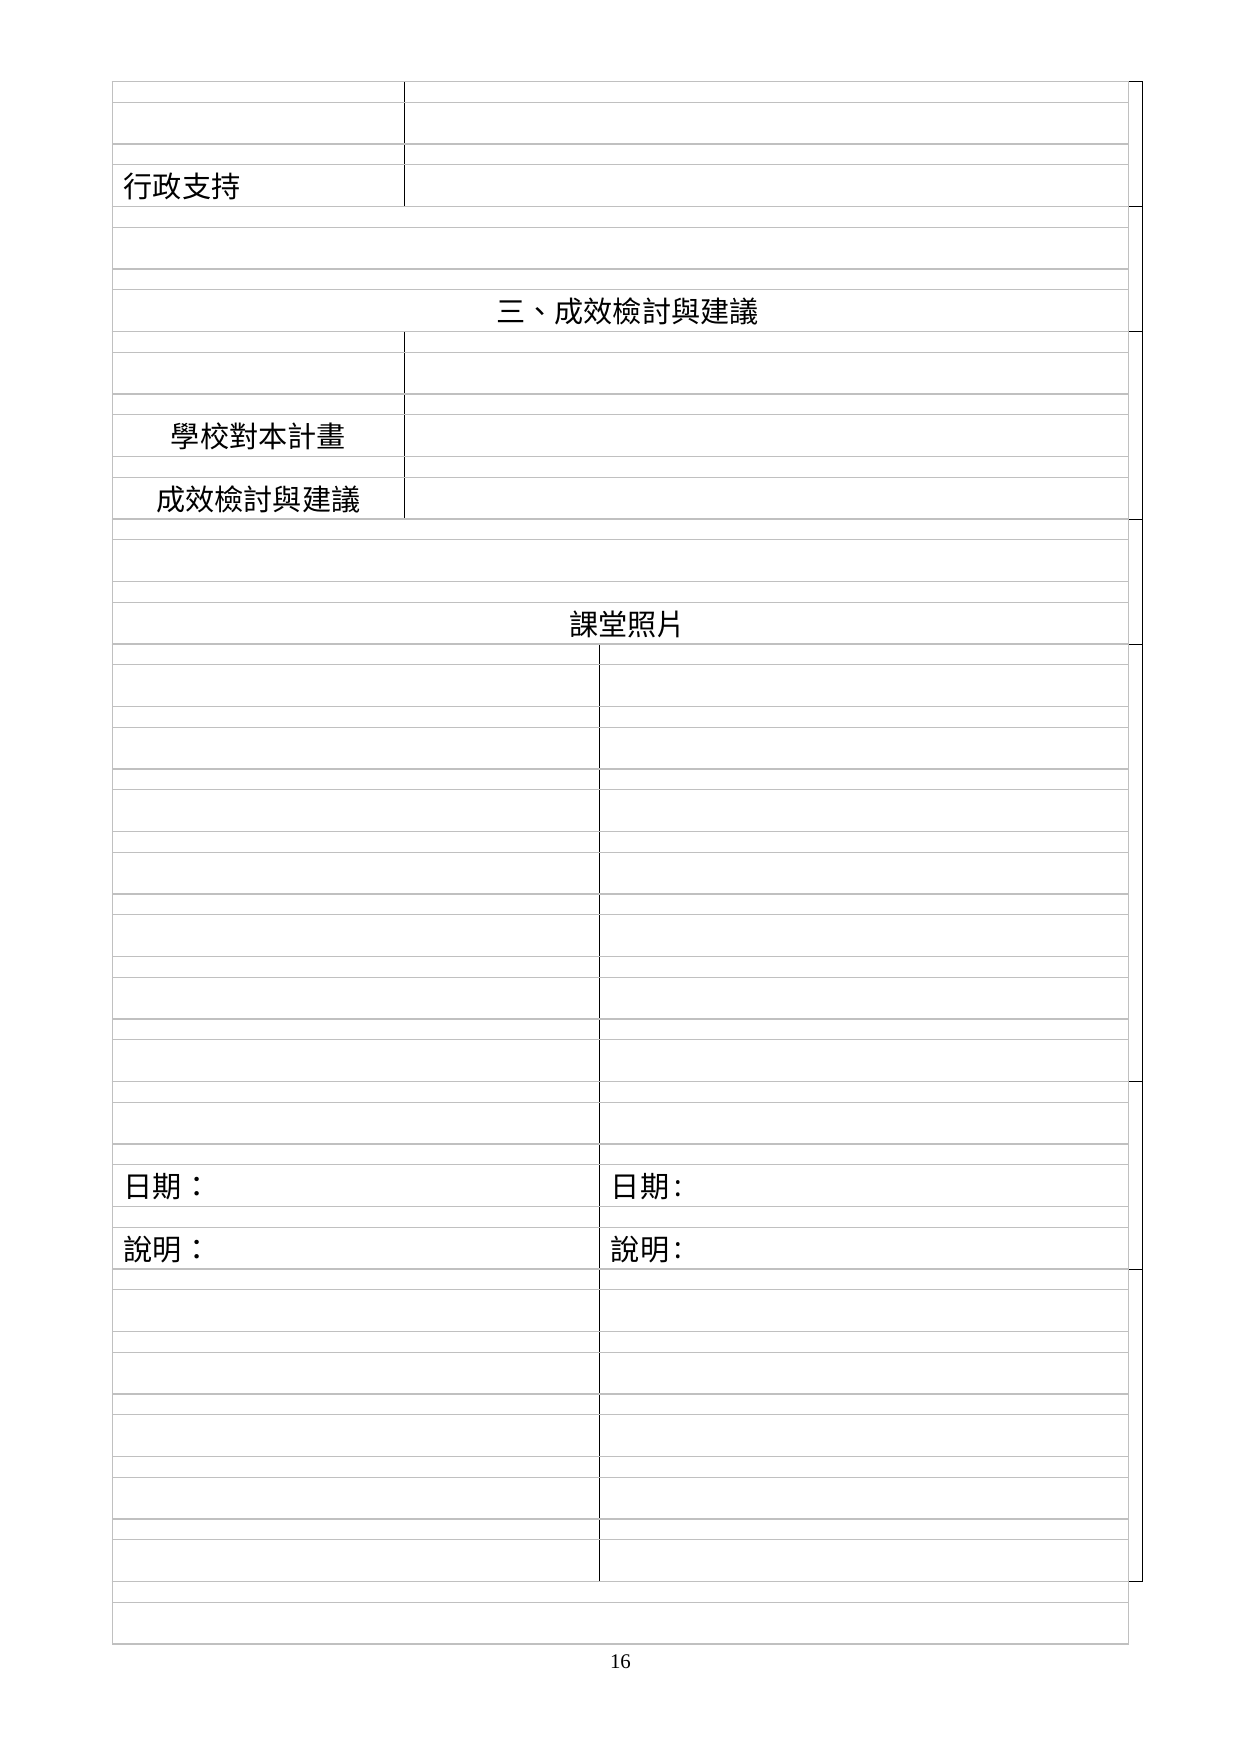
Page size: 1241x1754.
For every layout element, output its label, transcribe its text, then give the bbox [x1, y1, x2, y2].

table_cell [600, 1415, 1128, 1456]
table_cell 行政支持 [113, 165, 404, 206]
table_cell [113, 790, 599, 831]
table_cell [600, 1020, 1128, 1039]
table_cell 成效檢討與建議 [113, 478, 404, 518]
table_cell [113, 1415, 599, 1456]
table_cell [405, 103, 1128, 143]
table_cell [600, 1270, 1128, 1289]
table_cell [113, 145, 404, 164]
table_cell [113, 1145, 599, 1164]
table_cell [600, 832, 1128, 852]
table_cell [600, 1290, 1128, 1331]
table_cell [600, 1520, 1128, 1539]
table_cell [405, 165, 1128, 206]
table_cell [113, 1290, 599, 1331]
table_cell [405, 478, 1128, 518]
table_cell [113, 1540, 599, 1581]
table_cell [113, 103, 404, 143]
table_cell [600, 1540, 1128, 1581]
table_cell [600, 1103, 1128, 1143]
table_cell [1129, 1082, 1142, 1268]
table_cell [113, 520, 1128, 539]
table_cell [113, 228, 1128, 268]
table_cell [113, 395, 404, 414]
table_cell [113, 1457, 599, 1477]
table_cell [600, 1353, 1128, 1393]
table_cell [113, 728, 599, 768]
table_cell [113, 1020, 599, 1039]
table_cell [113, 832, 599, 852]
table_cell [600, 1207, 1128, 1227]
table_cell [600, 957, 1128, 977]
table_cell [113, 957, 599, 977]
table_cell [1129, 332, 1142, 518]
table_cell [405, 332, 1128, 352]
table_cell [113, 1332, 599, 1352]
table_cell [113, 707, 599, 727]
table_cell [113, 207, 1128, 227]
table_cell [600, 1332, 1128, 1352]
table_cell [600, 790, 1128, 831]
table_cell [113, 645, 599, 664]
table_cell [405, 457, 1128, 477]
table_cell [600, 895, 1128, 914]
table_cell [600, 770, 1128, 789]
table_cell 三、成效檢討與建議 [113, 290, 1128, 331]
table_cell [600, 1395, 1128, 1414]
table_cell [600, 728, 1128, 768]
table_cell [113, 82, 404, 102]
table_cell [1129, 1270, 1142, 1581]
table_cell [113, 1270, 599, 1289]
table_cell [113, 1082, 599, 1102]
table_cell 說明: [600, 1228, 1128, 1268]
table_cell 學校對本計畫 [113, 415, 404, 456]
table_cell [600, 1457, 1128, 1477]
table_cell [1129, 645, 1142, 1081]
table_cell [600, 1040, 1128, 1081]
table_cell [113, 1478, 599, 1518]
table_cell [113, 853, 599, 893]
table_cell [113, 1395, 599, 1414]
table_cell [405, 415, 1128, 456]
table_cell [113, 1040, 599, 1081]
table_cell [405, 353, 1128, 393]
table_cell [600, 645, 1128, 664]
table_cell [600, 1082, 1128, 1102]
table_cell [600, 978, 1128, 1018]
table_cell [405, 145, 1128, 164]
table_cell [1129, 520, 1142, 643]
table_cell [113, 1103, 599, 1143]
table_cell [600, 1478, 1128, 1518]
table_cell [113, 1353, 599, 1393]
table_cell [405, 82, 1128, 102]
table_cell [113, 332, 404, 352]
table_cell [113, 895, 599, 914]
table_cell [113, 457, 404, 477]
table_cell [1129, 82, 1142, 206]
table_cell [113, 978, 599, 1018]
table_cell [405, 395, 1128, 414]
table_cell [600, 1145, 1128, 1164]
table_cell 課堂照片 [113, 603, 1128, 643]
table_cell [113, 770, 599, 789]
table_cell [113, 665, 599, 706]
table_cell [113, 582, 1128, 602]
table_cell [113, 915, 599, 956]
table_cell 日期： [113, 1165, 599, 1206]
table_cell [113, 1207, 599, 1227]
table_cell [113, 540, 1128, 581]
table_cell [600, 665, 1128, 706]
table_cell [600, 853, 1128, 893]
table_cell [600, 707, 1128, 727]
table_cell 說明： [113, 1228, 599, 1268]
table_cell [113, 270, 1128, 289]
table_cell [600, 915, 1128, 956]
table_cell 日期: [600, 1165, 1128, 1206]
table_cell [113, 353, 404, 393]
table_cell [1129, 207, 1142, 331]
table_cell [113, 1520, 599, 1539]
